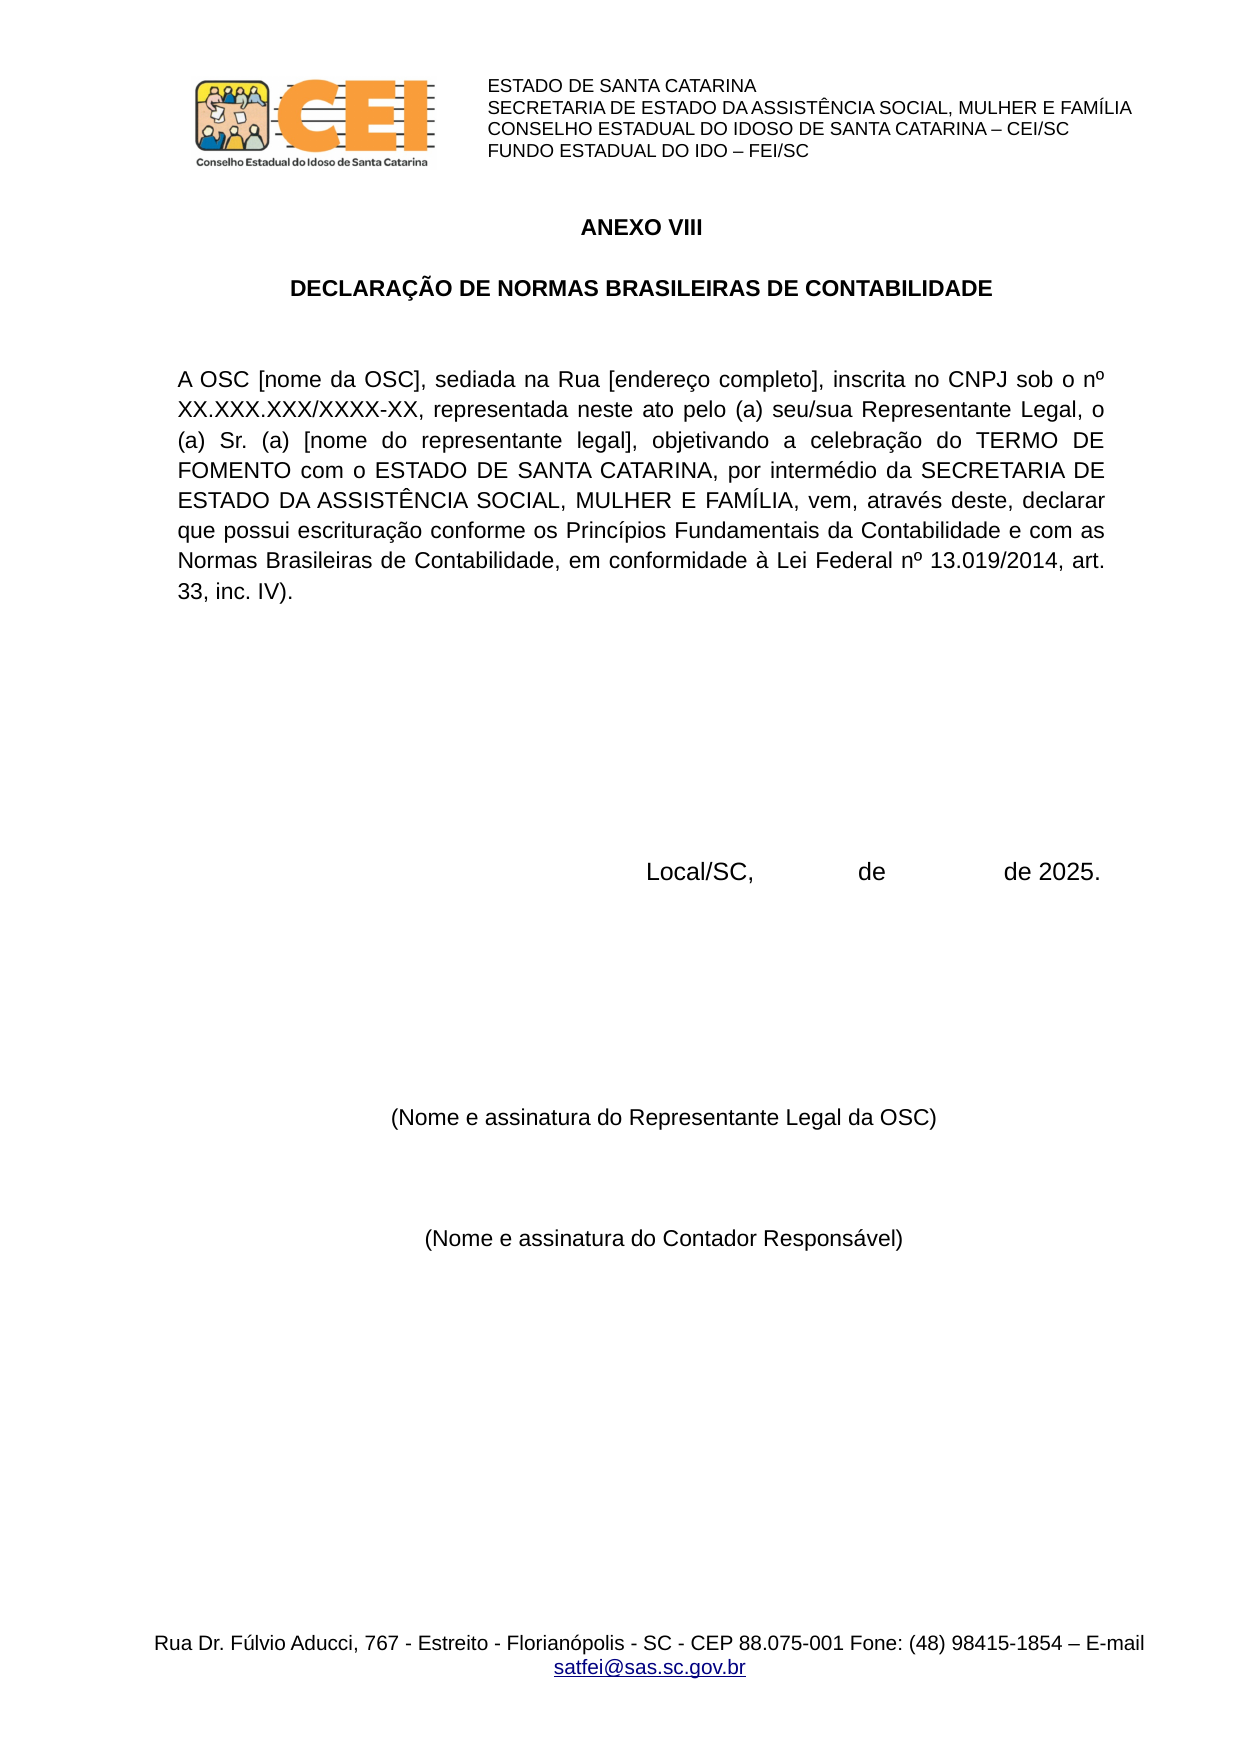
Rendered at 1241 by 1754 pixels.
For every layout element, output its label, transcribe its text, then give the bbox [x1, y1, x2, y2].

text Local/SC, de de 2025. [177, 857, 1106, 886]
text (Nome e assinatura do Contador Responsável) [177, 1225, 1106, 1252]
text (Nome e assinatura do Representante Legal da OSC) [177, 1104, 1106, 1131]
picture [190, 76, 437, 170]
subtitle ANEXO VIII [177, 214, 1106, 240]
text DECLARAÇÃO DE NORMAS BRASILEIRAS DE CONTABILIDADE [177, 275, 1106, 302]
text A OSC [nome da OSC], sediada na Rua [endereço completo], inscrita no CNPJ sob o nº XX.XXX.XXX/XXXX-XX, representada neste ato pelo (a) seu/sua Representante Legal, o (a) Sr. (a) [nome do representante legal], objetivando a celebração do TERMO DE FOMENTO com o ESTADO DE SANTA CATARINA, por intermédio da SECRETARIA DE ESTADO DA ASSISTÊNCIA SOCIAL, MULHER E FAMÍLIA, vem, através deste, declarar que possui escrituração conforme os Princípios Fundamentais da Contabilidade e com as Normas Brasileiras de Contabilidade, em conformidade à Lei Federal nº 13.019/2014, art. 33, inc. IV). [177, 366, 1106, 604]
